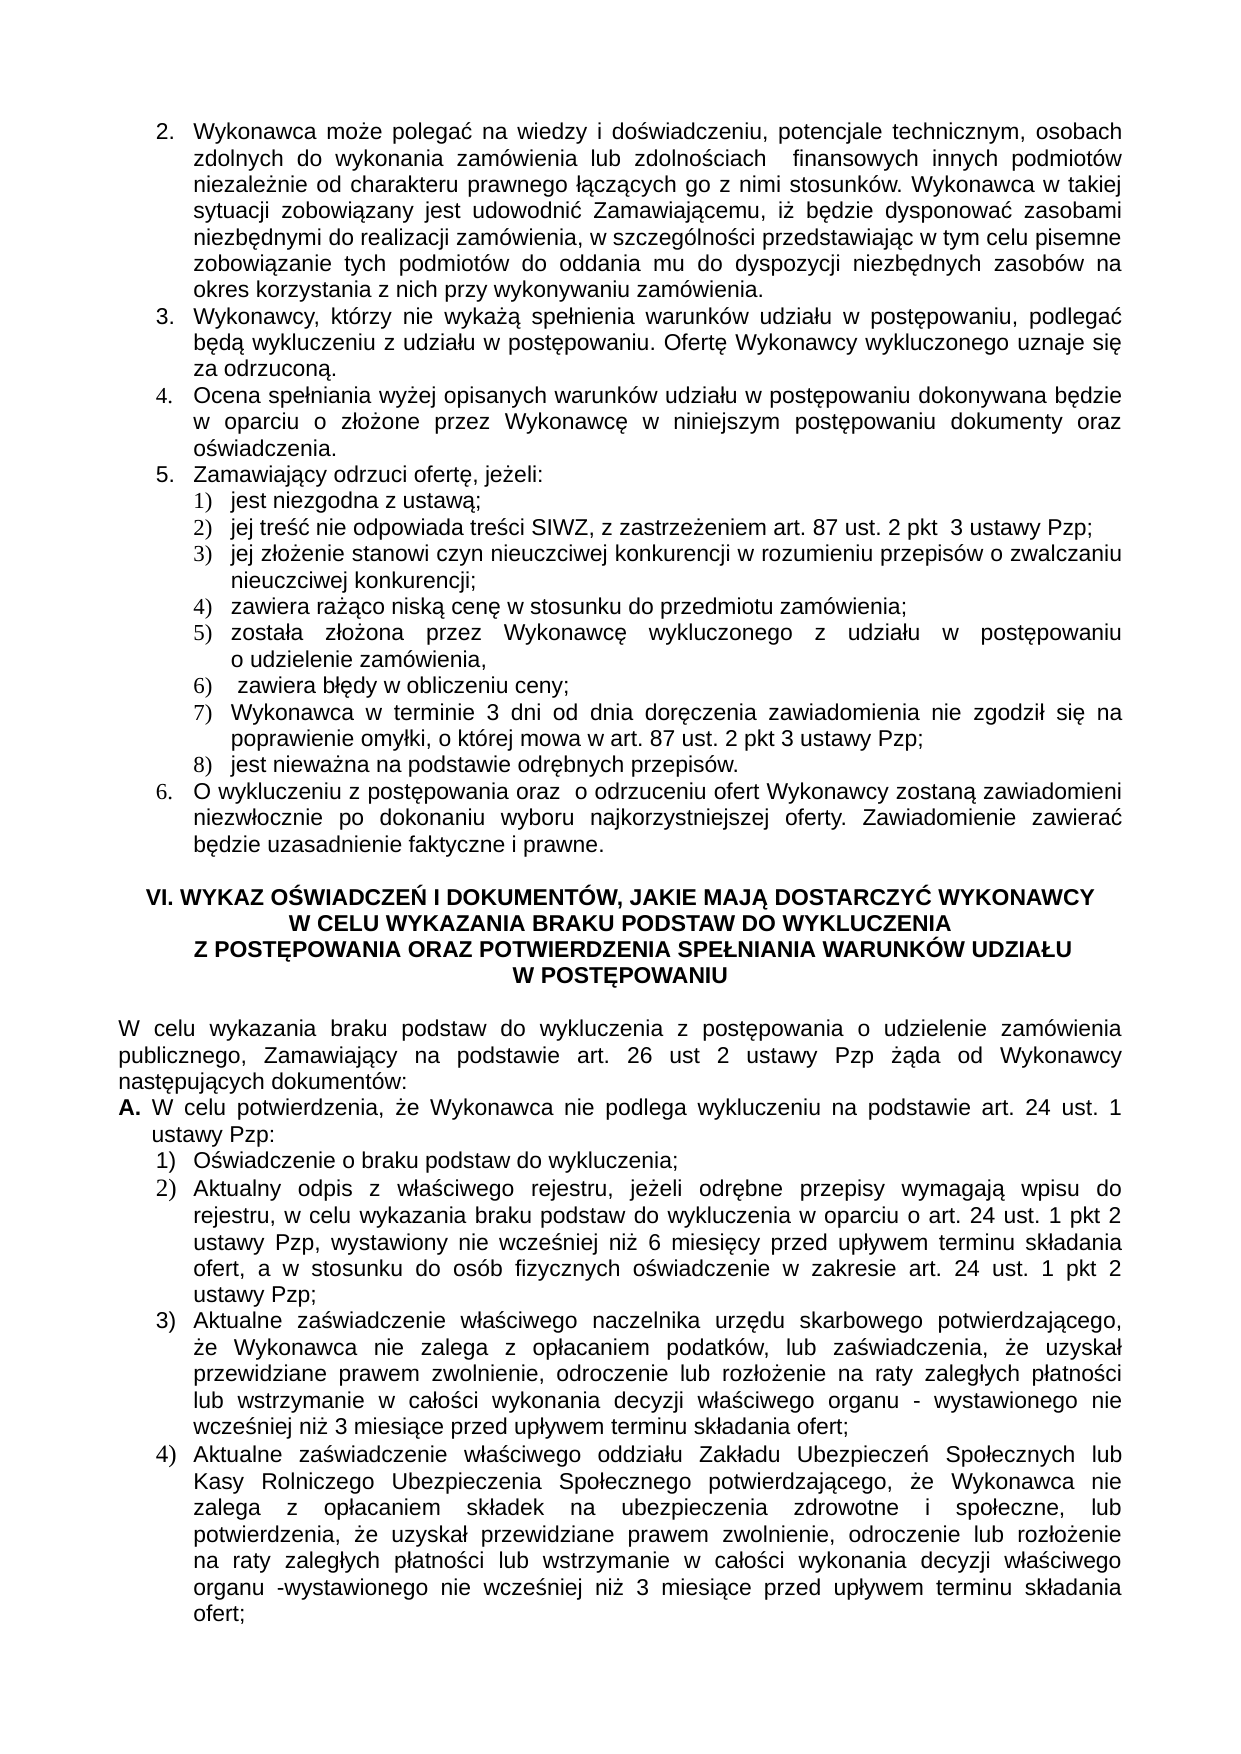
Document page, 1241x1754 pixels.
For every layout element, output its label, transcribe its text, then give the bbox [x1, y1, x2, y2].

list Ocena spełniania wyżej opisanych warunków udziału w postępowaniu dokonywana będzie w oparciu o złożone przez Wykonawcę w niniejszym postępowaniu dokumenty oraz oświadczenia. [156, 382, 1122, 461]
list jej treść nie odpowiada treści SIWZ, z zastrzeżeniem art. 87 ust. 2 pkt 3 ustawy Pzp; [193, 514, 1122, 540]
list A. W celu potwierdzenia, że Wykonawca nie podlega wykluczeniu na podstawie art. 24 ust. 1 ustawy Pzp: [118, 1094, 1122, 1147]
list jest nieważna na podstawie odrębnych przepisów. [193, 751, 1122, 778]
list Oświadczenie o braku podstaw do wykluczenia; [156, 1147, 1122, 1173]
list Wykonawca może polegać na wiedzy i doświadczeniu, potencjale technicznym, osobach zdolnych do wykonania zamówienia lub zdolnościach finansowych innych podmiotów niezależnie od charakteru prawnego łączących go z nimi stosunków. Wykonawca w takiej sytuacji zobowiązany jest udowodnić Zamawiającemu, iż będzie dysponować zasobami niezbędnymi do realizacji zamówienia, w szczególności przedstawiając w tym celu pisemne zobowiązanie tych podmiotów do oddania mu do dyspozycji niezbędnych zasobów na okres korzystania z nich przy wykonywaniu zamówienia. [156, 118, 1122, 303]
list Aktualne zaświadczenie właściwego naczelnika urzędu skarbowego potwierdzającego, że Wykonawca nie zalega z opłacaniem podatków, lub zaświadczenia, że uzyskał przewidziane prawem zwolnienie, odroczenie lub rozłożenie na raty zaległych płatności lub wstrzymanie w całości wykonania decyzji właściwego organu - wystawionego nie wcześniej niż 3 miesiące przed upływem terminu składania ofert; [156, 1307, 1122, 1439]
list jest niezgodna z ustawą; [193, 487, 1122, 514]
text VI. WYKAZ OŚWIADCZEŃ I DOKUMENTÓW, JAKIE MAJĄ DOSTARCZYĆ WYKONAWCY W CELU WYKAZANIA BRAKU PODSTAW DO WYKLUCZENIA Z POSTĘPOWANIA ORAZ POTWIERDZENIA SPEŁNIANIA WARUNKÓW UDZIAŁU W POSTĘPOWANIU [118, 883, 1122, 989]
list Zamawiający odrzuci ofertę, jeżeli: [156, 461, 1122, 487]
list została złożona przez Wykonawcę wykluczonego z udziału w postępowaniu o udzielenie zamówienia, [193, 619, 1122, 672]
list W celu wykazania braku podstaw do wykluczenia z postępowania o udzielenie zamówienia publicznego, Zamawiający na podstawie art. 26 ust 2 ustawy Pzp żąda od Wykonawcy następujących dokumentów: [118, 1015, 1122, 1094]
list Wykonawca w terminie 3 dni od dnia doręczenia zawiadomienia nie zgodził się na poprawienie omyłki, o której mowa w art. 87 ust. 2 pkt 3 ustawy Pzp; [193, 699, 1122, 751]
list O wykluczeniu z postępowania oraz o odrzuceniu ofert Wykonawcy zostaną zawiadomieni niezwłocznie po dokonaniu wyboru najkorzystniejszej oferty. Zawiadomienie zawierać będzie uzasadnienie faktyczne i prawne. [156, 778, 1122, 857]
list Aktualny odpis z właściwego rejestru, jeżeli odrębne przepisy wymagają wpisu do rejestru, w celu wykazania braku podstaw do wykluczenia w oparciu o art. 24 ust. 1 pkt 2 ustawy Pzp, wystawiony nie wcześniej niż 6 miesięcy przed upływem terminu składania ofert, a w stosunku do osób fizycznych oświadczenie w zakresie art. 24 ust. 1 pkt 2 ustawy Pzp; [156, 1173, 1122, 1307]
list jej złożenie stanowi czyn nieuczciwej konkurencji w rozumieniu przepisów o zwalczaniu nieuczciwej konkurencji; [193, 540, 1122, 593]
list Aktualne zaświadczenie właściwego oddziału Zakładu Ubezpieczeń Społecznych lub Kasy Rolniczego Ubezpieczenia Społecznego potwierdzającego, że Wykonawca nie zalega z opłacaniem składek na ubezpieczenia zdrowotne i społeczne, lub potwierdzenia, że uzyskał przewidziane prawem zwolnienie, odroczenie lub rozłożenie na raty zaległych płatności lub wstrzymanie w całości wykonania decyzji właściwego organu -wystawionego nie wcześniej niż 3 miesiące przed upływem terminu składania ofert; [156, 1439, 1122, 1626]
list zawiera błędy w obliczeniu ceny; [193, 672, 1122, 699]
list zawiera rażąco niską cenę w stosunku do przedmiotu zamówienia; [193, 593, 1122, 619]
list Wykonawcy, którzy nie wykażą spełnienia warunków udziału w postępowaniu, podlegać będą wykluczeniu z udziału w postępowaniu. Ofertę Wykonawcy wykluczonego uznaje się za odrzuconą. [156, 303, 1122, 382]
